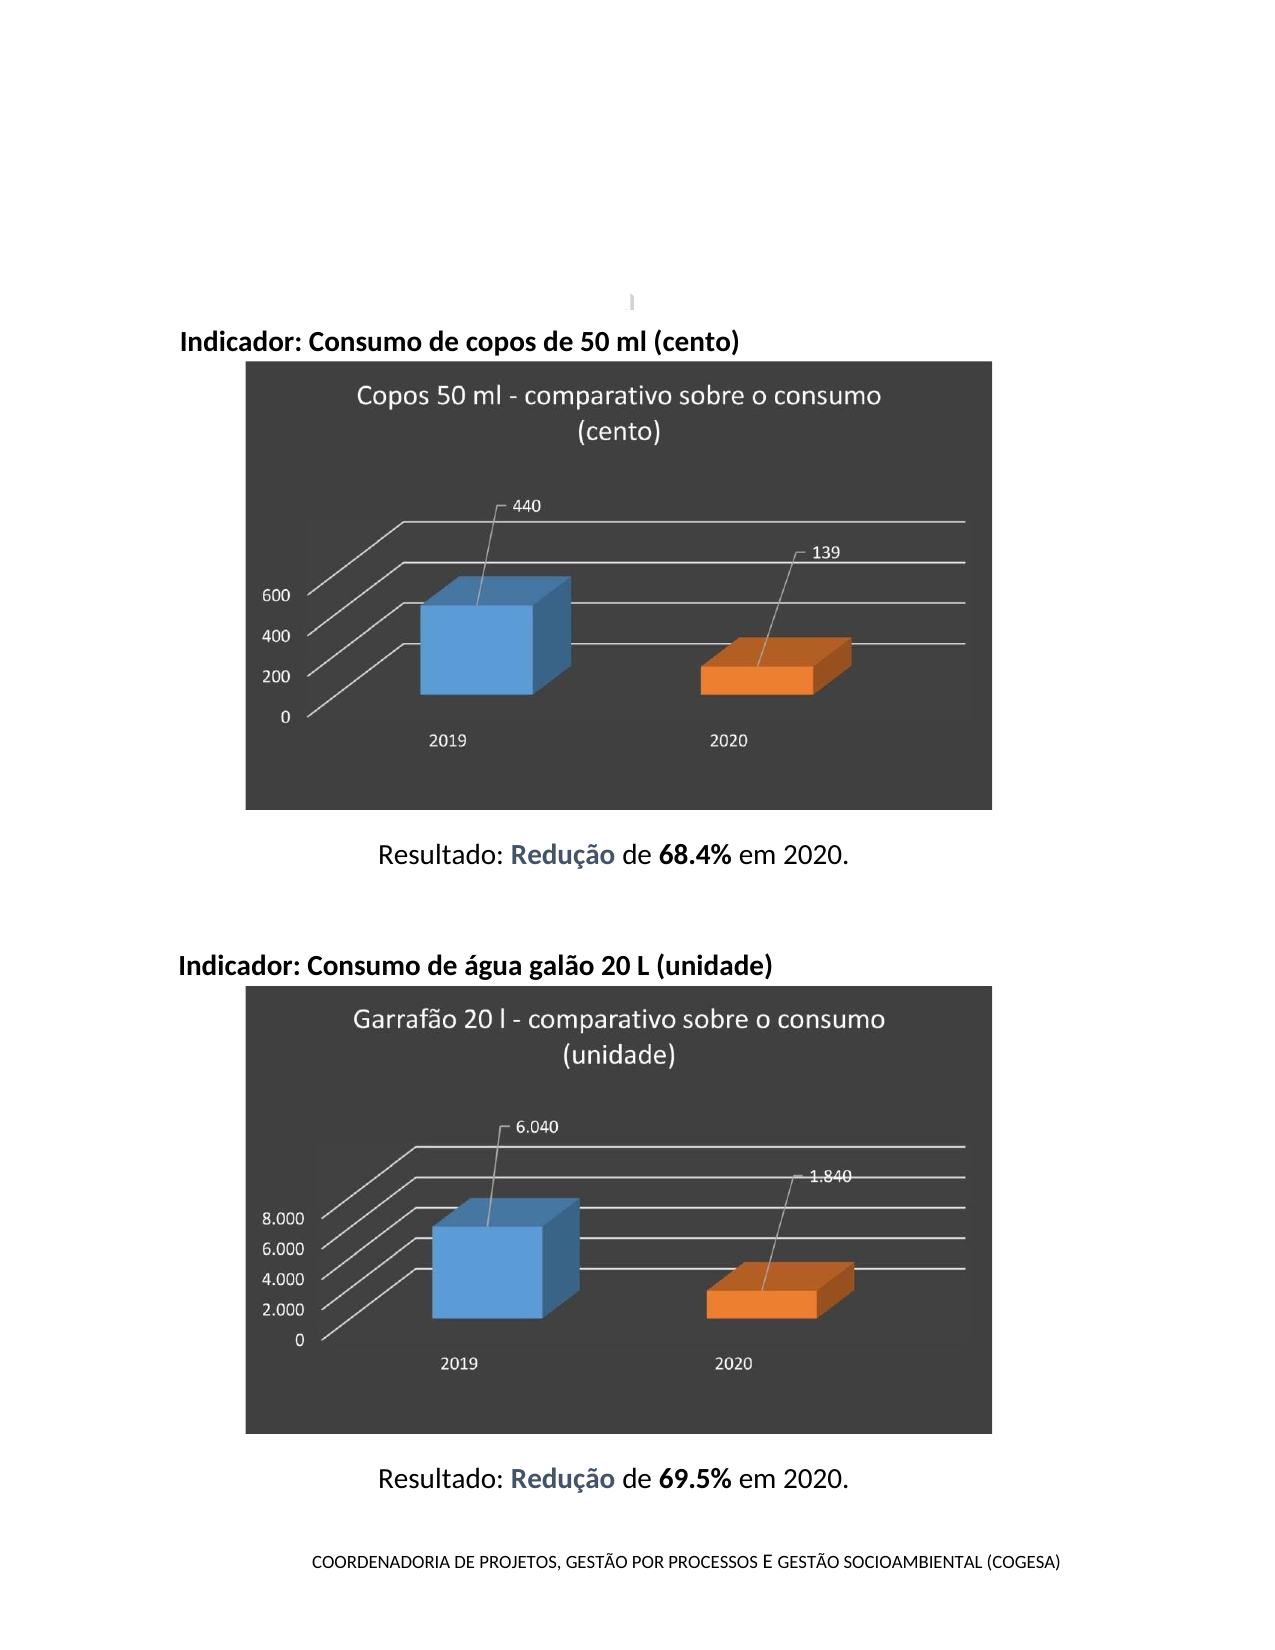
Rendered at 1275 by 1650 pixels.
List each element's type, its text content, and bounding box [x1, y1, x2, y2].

subtitle Indicador: Consumo de copos de 50 ml (cento) [179, 323, 1096, 359]
text Resultado: Redução de 69.5% em 2020. [183, 1460, 1043, 1496]
subtitle Indicador: Consumo de água galão 20 L (unidade) [178, 947, 1096, 983]
text Resultado: Redução de 68.4% em 2020. [183, 836, 1043, 872]
